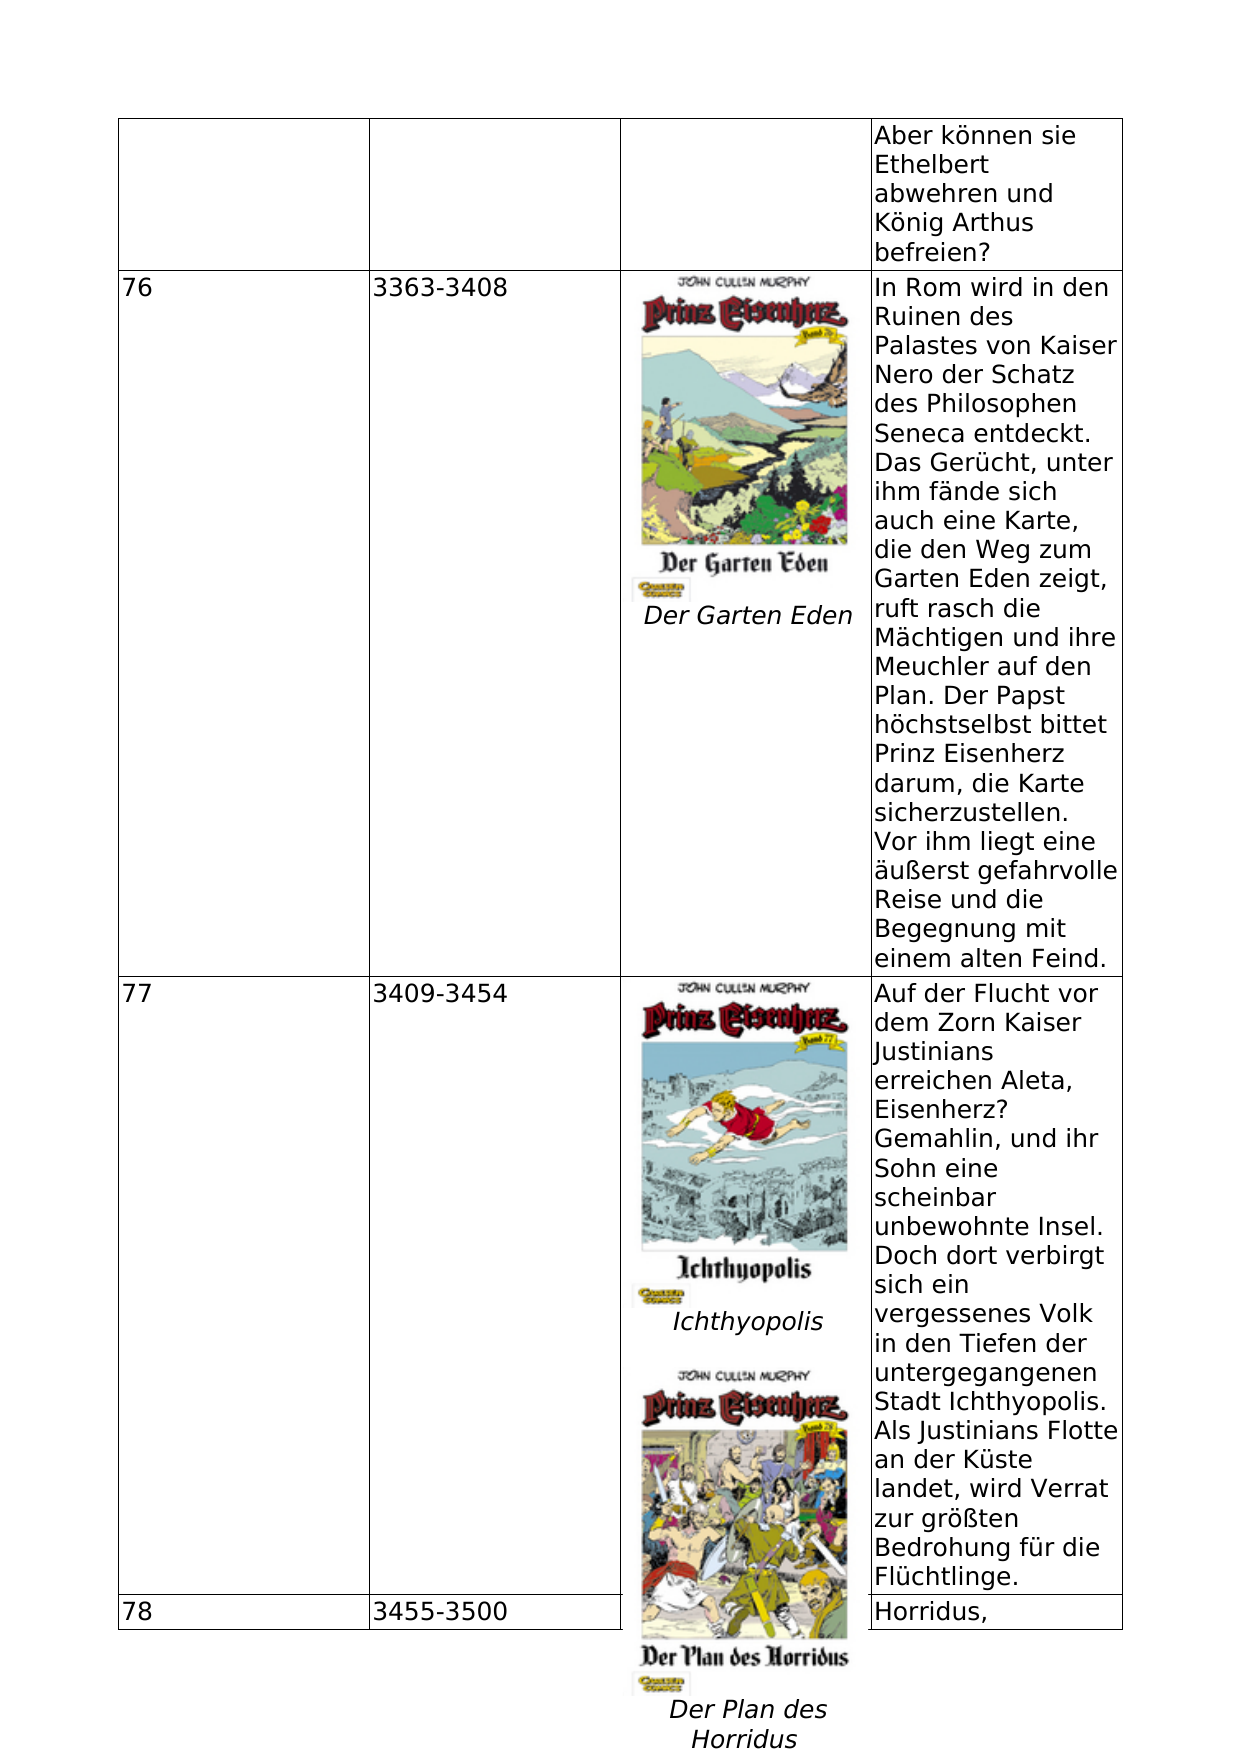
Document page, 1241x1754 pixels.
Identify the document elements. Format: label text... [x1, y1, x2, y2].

table_cell 76 [119, 271, 369, 976]
table_cell Horridus, [872, 1595, 1122, 1629]
picture [622, 978, 869, 1308]
picture [622, 1367, 869, 1696]
table_cell [370, 119, 620, 270]
table_cell 3455-3500 [370, 1595, 620, 1629]
table_cell [621, 119, 871, 270]
table_cell [621, 271, 871, 976]
table_cell 3409-3454 [370, 977, 620, 1594]
table_cell 78 [119, 1595, 369, 1629]
table_cell 3363-3408 [370, 271, 620, 976]
table_cell In Rom wird in den Ruinen des Palastes von Kaiser Nero der Schatz des Philosophen Seneca entdeckt. Das Gerücht, unter ihm fände sich auch eine Karte, die den Weg zum Garten Eden zeigt, ruft rasch die Mächtigen und ihre Meuchler auf den Plan. Der Papst höchstselbst bittet Prinz Eisenherz darum, die Karte sicherzustellen. Vor ihm liegt eine äußerst gefahrvolle Reise und die Begegnung mit einem alten Feind. [872, 271, 1122, 976]
table_cell [623, 1696, 868, 1754]
table_cell Auf der Flucht vor dem Zorn Kaiser Justinians erreichen Aleta, Eisenherz? Gemahlin, und ihr Sohn eine scheinbar unbewohnte Insel. Doch dort verbirgt sich ein vergessenes Volk in den Tiefen der untergegangenen Stadt Ichthyopolis. Als Justinians Flotte an der Küste landet, wird Verrat zur größten Bedrohung für die Flüchtlinge. [872, 977, 1122, 1594]
picture [622, 272, 869, 602]
table_cell [119, 119, 369, 270]
table_cell 77 [119, 977, 369, 1594]
table_cell Aber können sie Ethelbert abwehren und König Arthus befreien? [872, 119, 1122, 270]
table_cell [621, 977, 871, 1594]
